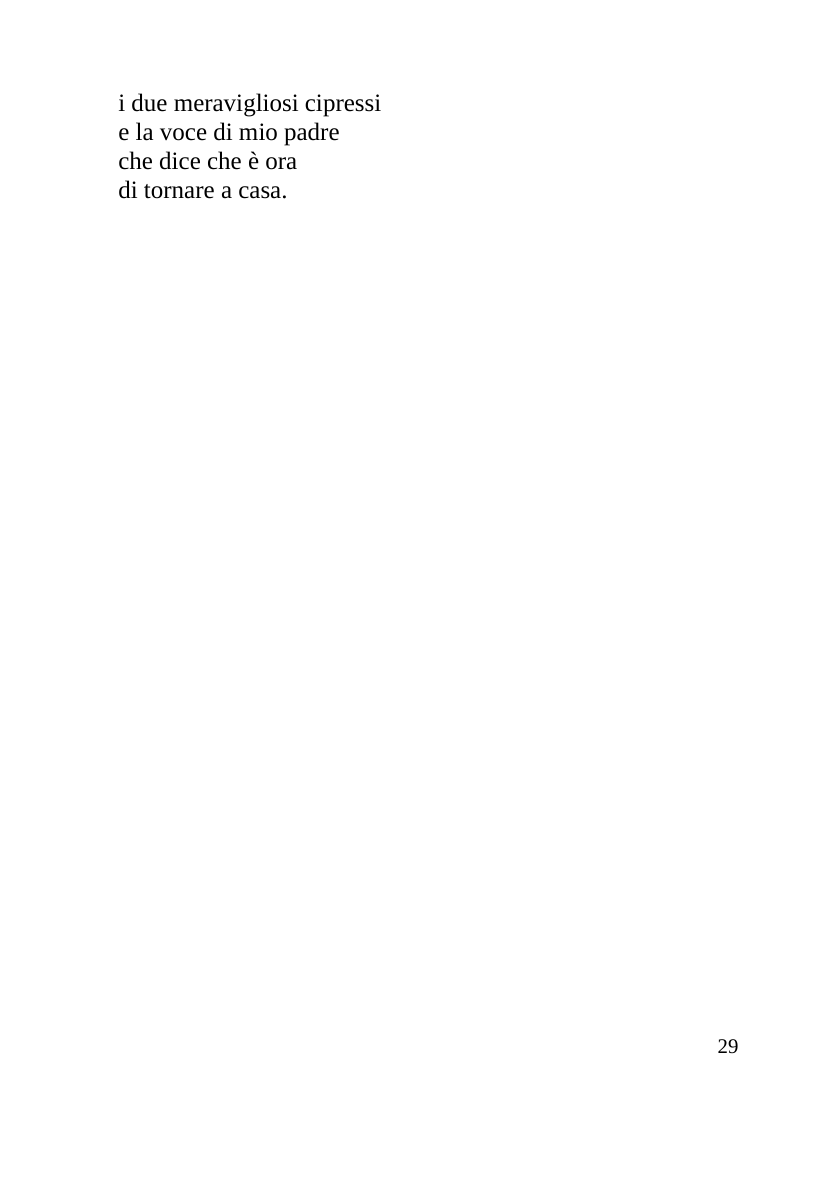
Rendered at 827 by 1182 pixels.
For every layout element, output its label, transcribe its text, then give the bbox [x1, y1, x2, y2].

text e la voce di mio padre [88, 117, 738, 146]
text che dice che è ora [88, 146, 738, 175]
text i due meravigliosi cipressi [88, 88, 738, 117]
text di tornare a casa. [88, 175, 738, 203]
